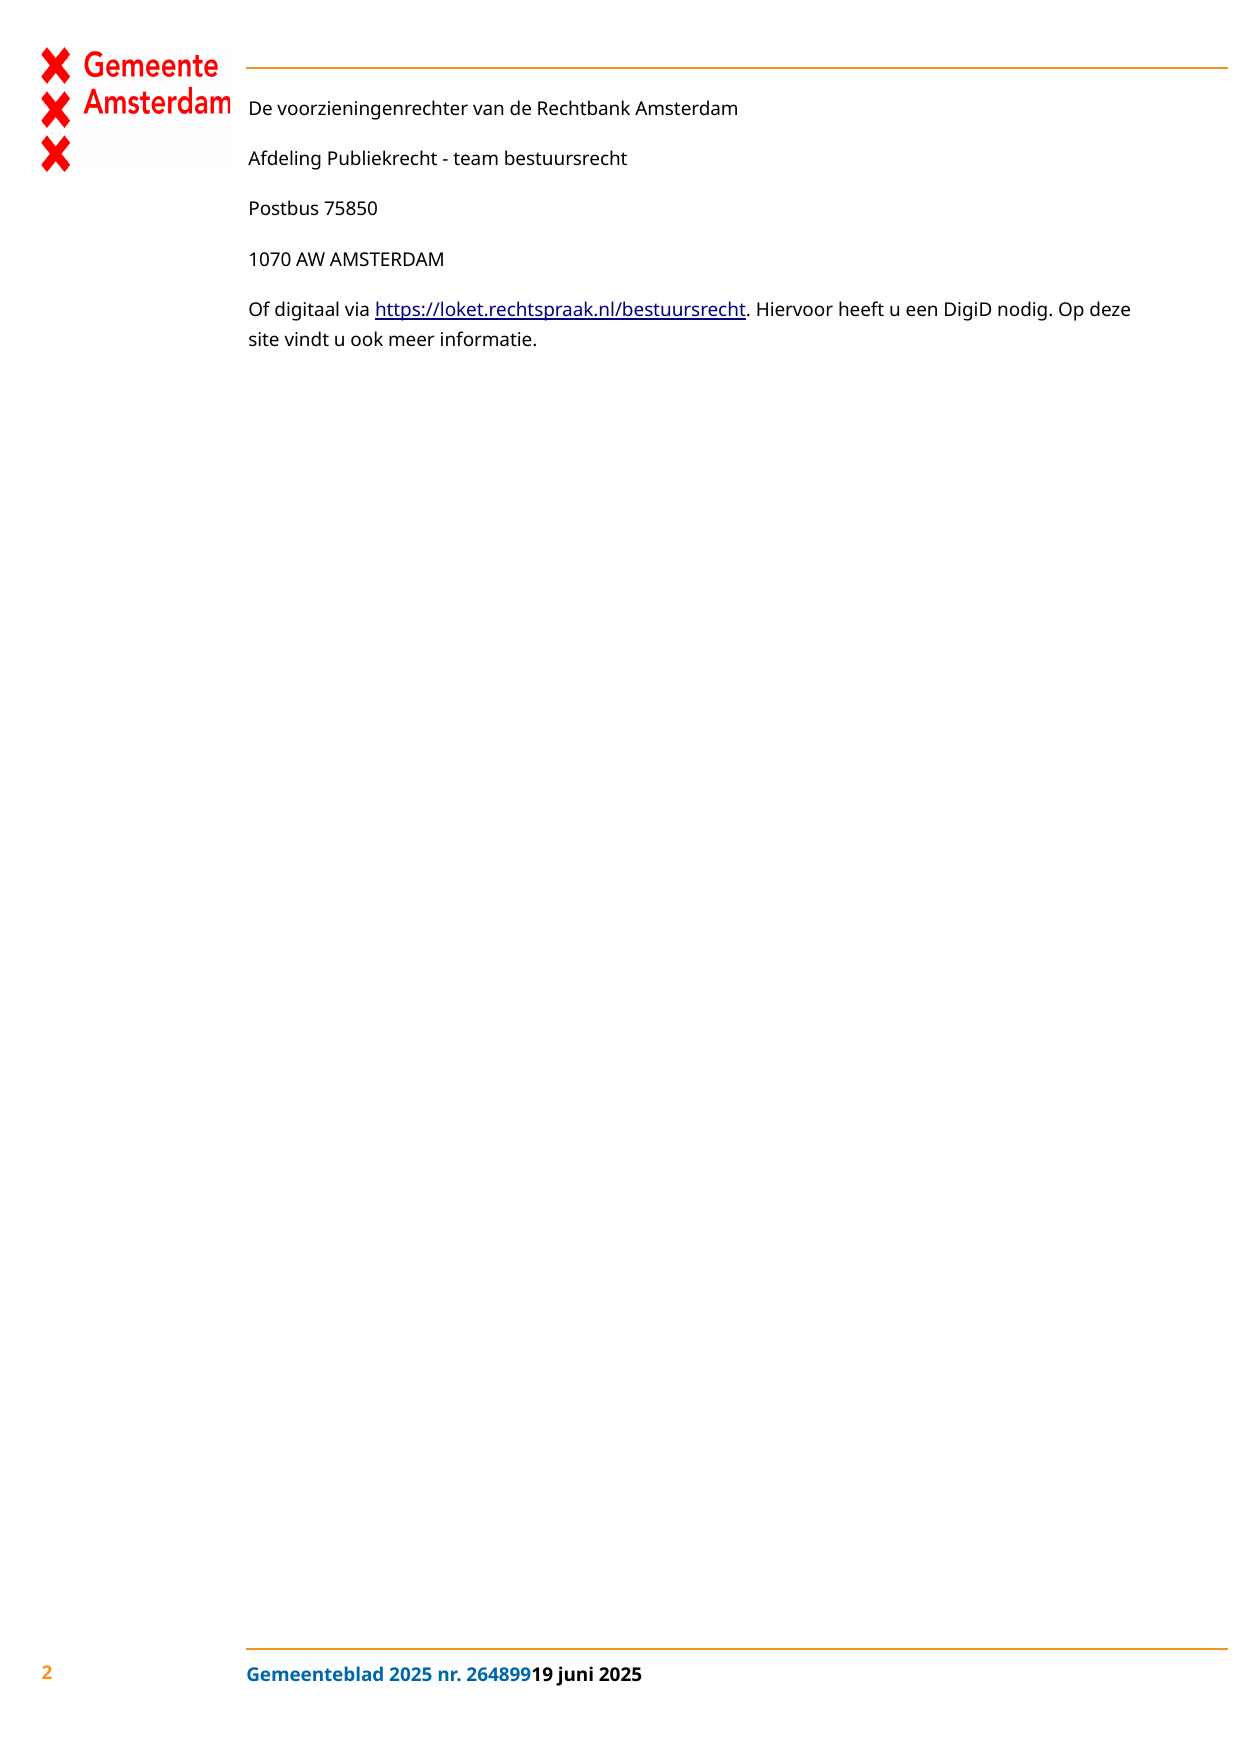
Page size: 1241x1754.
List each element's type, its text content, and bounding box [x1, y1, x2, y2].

text Postbus 75850 [248, 196, 1152, 221]
text De voorzieningenrechter van de Rechtbank Amsterdam [248, 95, 1152, 121]
text 1070 AW AMSTERDAM [248, 246, 1152, 272]
text Afdeling Publiekrecht - team bestuursrecht [248, 145, 1152, 171]
picture [41, 47, 231, 172]
text Of digitaal via https://loket.rechtspraak.nl/bestuursrecht. Hiervoor heeft u een DigiD nodig. Op deze site vindt u ook meer informatie. [248, 296, 1152, 352]
